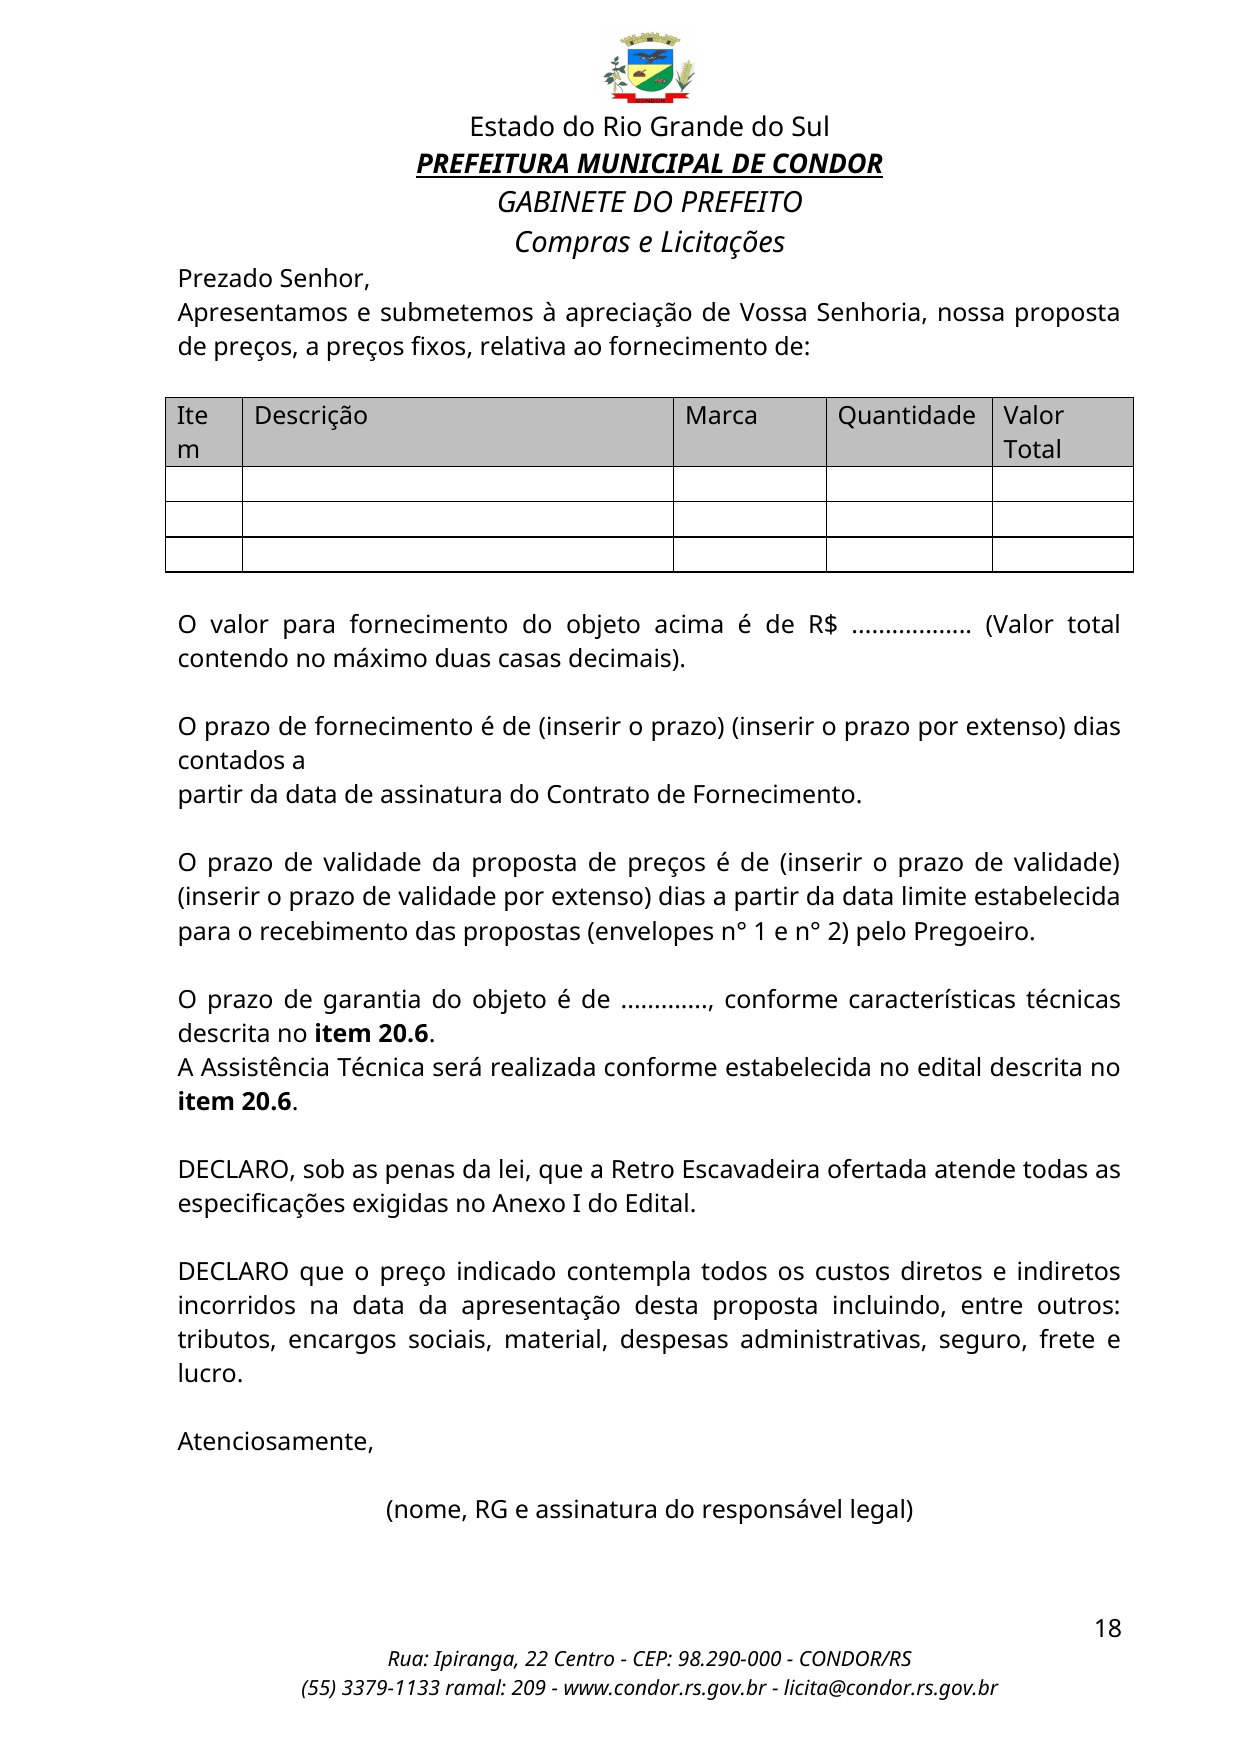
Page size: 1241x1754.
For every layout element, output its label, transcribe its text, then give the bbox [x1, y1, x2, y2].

table_cell [993, 502, 1133, 536]
text Apresentamos e submetemos à apreciação de Vossa Senhoria, nossa proposta de preços, a preços fixos, relativa ao fornecimento de: [177, 295, 1122, 363]
text O prazo de validade da proposta de preços é de (inserir o prazo de validade) (inserir o prazo de validade por extenso) dias a partir da data limite estabelecida para o recebimento das propostas (envelopes n° 1 e n° 2) pelo Pregoeiro. [177, 845, 1122, 947]
table_cell [166, 502, 242, 536]
text O prazo de garantia do objeto é de ............., conforme características técnicas descrita no item 20.6. [177, 981, 1122, 1049]
table_cell [166, 467, 242, 501]
text O valor para fornecimento do objeto acima é de R$ .................. (Valor total contendo no máximo duas casas decimais). [177, 607, 1122, 675]
table_cell [827, 502, 992, 536]
picture [602, 29, 698, 108]
table_header Descrição [243, 398, 673, 466]
table_cell [827, 467, 992, 501]
text partir da data de assinatura do Contrato de Fornecimento. [177, 777, 1122, 811]
table_header Item [166, 398, 242, 466]
table_cell [674, 502, 826, 536]
table_cell [674, 467, 826, 501]
table_cell [827, 538, 992, 571]
text (nome, RG e assinatura do responsável legal) [177, 1492, 1122, 1526]
table_cell [243, 467, 673, 501]
table_header Quantidade [827, 398, 992, 466]
text DECLARO que o preço indicado contempla todos os custos diretos e indiretos incorridos na data da apresentação desta proposta incluindo, entre outros: tributos, encargos sociais, material, despesas administrativas, seguro, frete e lucro. [177, 1254, 1122, 1390]
table_cell [243, 538, 673, 571]
table_cell [674, 538, 826, 571]
table_header Marca [674, 398, 826, 466]
table_cell [993, 538, 1133, 571]
table_cell [993, 467, 1133, 501]
text DECLARO, sob as penas da lei, que a Retro Escavadeira ofertada atende todas as especificações exigidas no Anexo I do Edital. [177, 1152, 1122, 1220]
table_header Valor Total [993, 398, 1133, 466]
table_cell [243, 502, 673, 536]
table_cell [166, 538, 242, 571]
text Atenciosamente, [177, 1424, 1122, 1458]
text Prezado Senhor, [177, 261, 1122, 295]
text A Assistência Técnica será realizada conforme estabelecida no edital descrita no item 20.6. [177, 1049, 1122, 1117]
text O prazo de fornecimento é de (inserir o prazo) (inserir o prazo por extenso) dias contados a [177, 709, 1122, 777]
